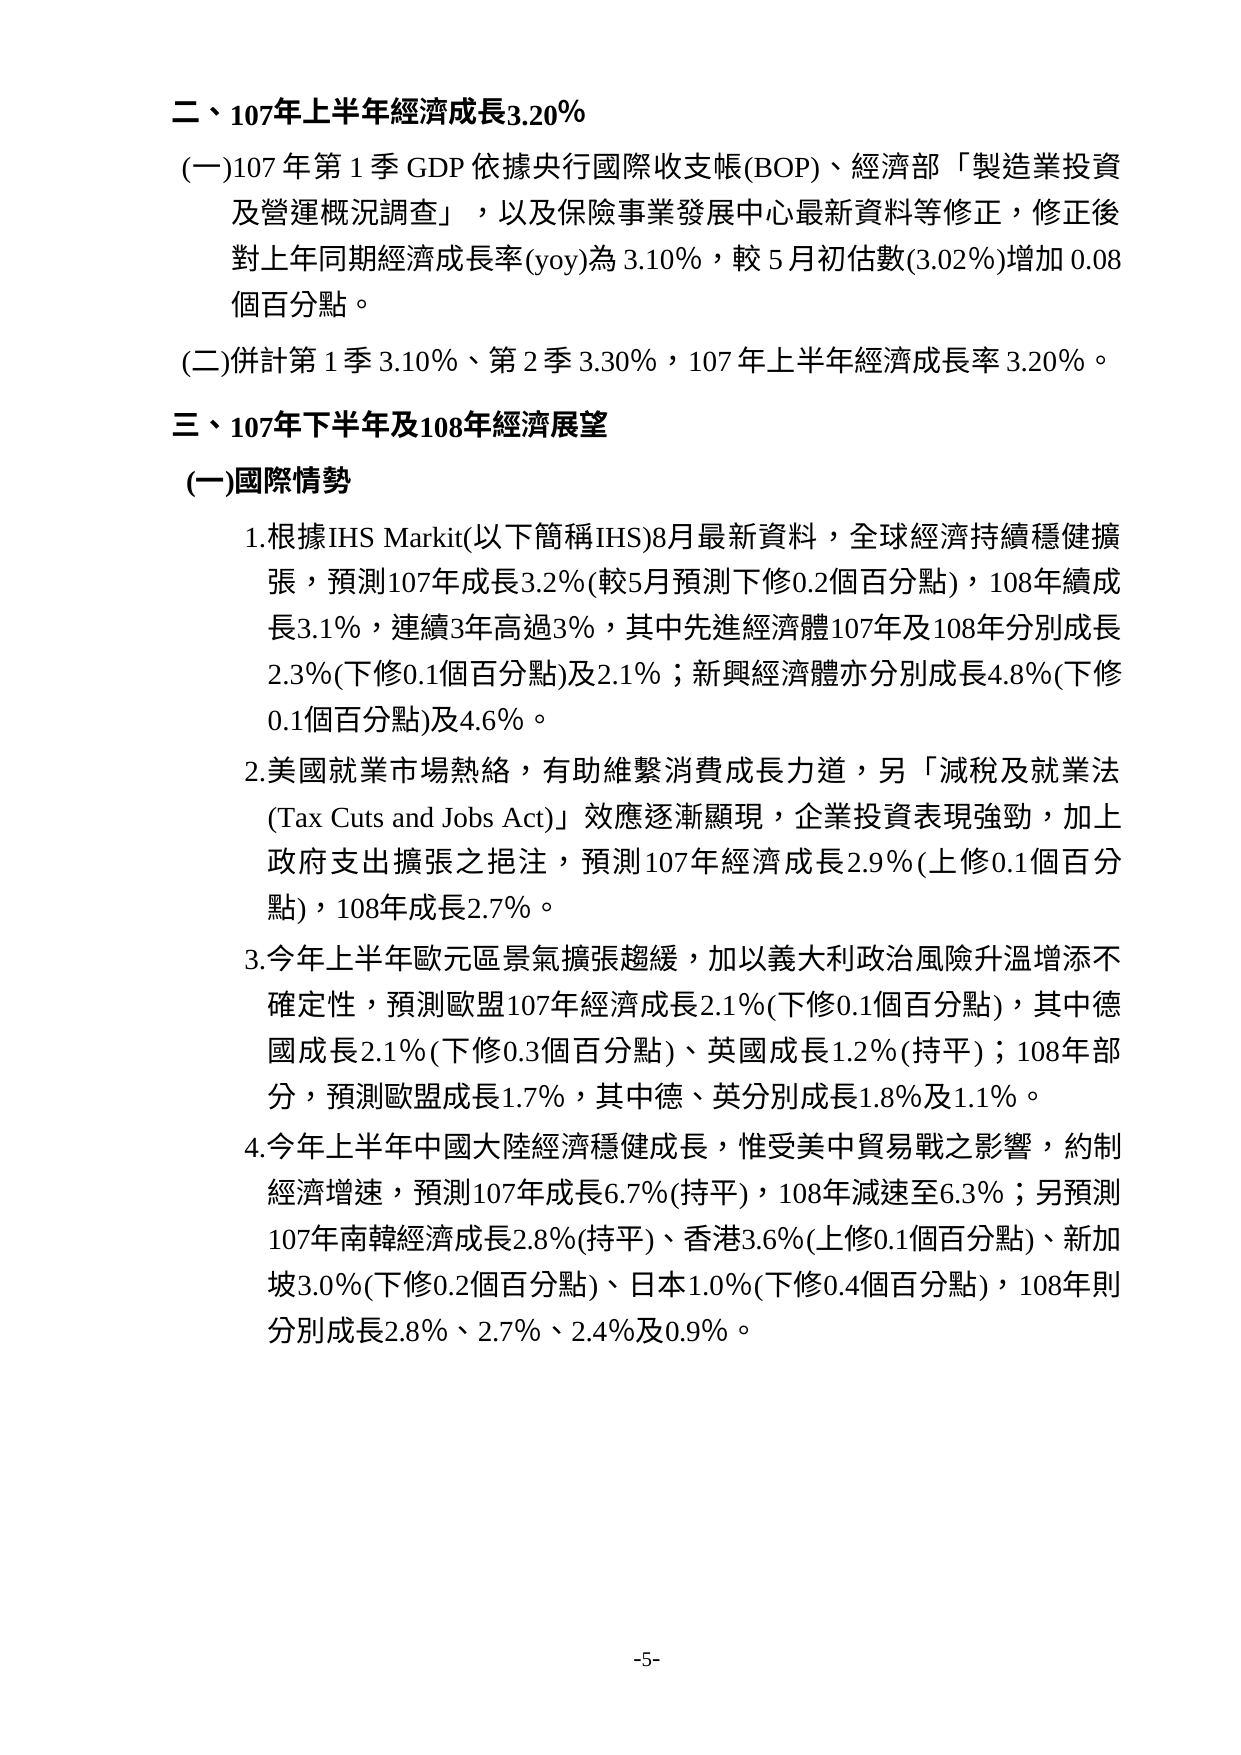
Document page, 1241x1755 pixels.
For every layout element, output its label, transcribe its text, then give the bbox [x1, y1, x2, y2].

text 2.美國就業市場熱絡，有助維繫消費成長力道，另「減稅及就業法(Tax Cuts and Jobs Act)」效應逐漸顯現，企業投資表現強勁，加上政府支出擴張之挹注，預測107年經濟成長2.9％(上修0.1個百分點)，108年成長2.7％。 [244, 744, 1122, 927]
text (一)國際情勢 [171, 454, 1122, 499]
text (二)併計第1季3.10％、第2季3.30％，107年上半年經濟成長率3.20％。 [181, 334, 1122, 380]
text 三、107年下半年及108年經濟展望 [171, 398, 1122, 444]
text 3.今年上半年歐元區景氣擴張趨緩，加以義大利政治風險升溫增添不確定性，預測歐盟107年經濟成長2.1％(下修0.1個百分點)，其中德國成長2.1％(下修0.3個百分點)、英國成長1.2％(持平)；108年部分，預測歐盟成長1.7％，其中德、英分別成長1.8％及1.1％。 [244, 932, 1122, 1115]
text 二、107年上半年經濟成長3.20％ [171, 85, 1122, 131]
text (一)107年第1季GDP依據央行國際收支帳(BOP)、經濟部「製造業投資及營運概況調查」，以及保險事業發展中心最新資料等修正，修正後對上年同期經濟成長率(yoy)為3.10％，較5月初估數(3.02％)增加0.08個百分點。 [181, 141, 1122, 324]
text 4.今年上半年中國大陸經濟穩健成長，惟受美中貿易戰之影響，約制經濟增速，預測107年成長6.7％(持平)，108年減速至6.3％；另預測107年南韓經濟成長2.8％(持平)、香港3.6％(上修0.1個百分點)、新加坡3.0％(下修0.2個百分點)、日本1.0％(下修0.4個百分點)，108年則分別成長2.8％、2.7％、2.4％及0.9％。 [244, 1120, 1122, 1349]
text 1.根據IHS Markit(以下簡稱IHS)8月最新資料，全球經濟持續穩健擴張，預測107年成長3.2％(較5月預測下修0.2個百分點)，108年續成長3.1％，連續3年高過3％，其中先進經濟體107年及108年分別成長2.3％(下修0.1個百分點)及2.1％；新興經濟體亦分別成長4.8％(下修0.1個百分點)及4.6％。 [244, 509, 1122, 739]
